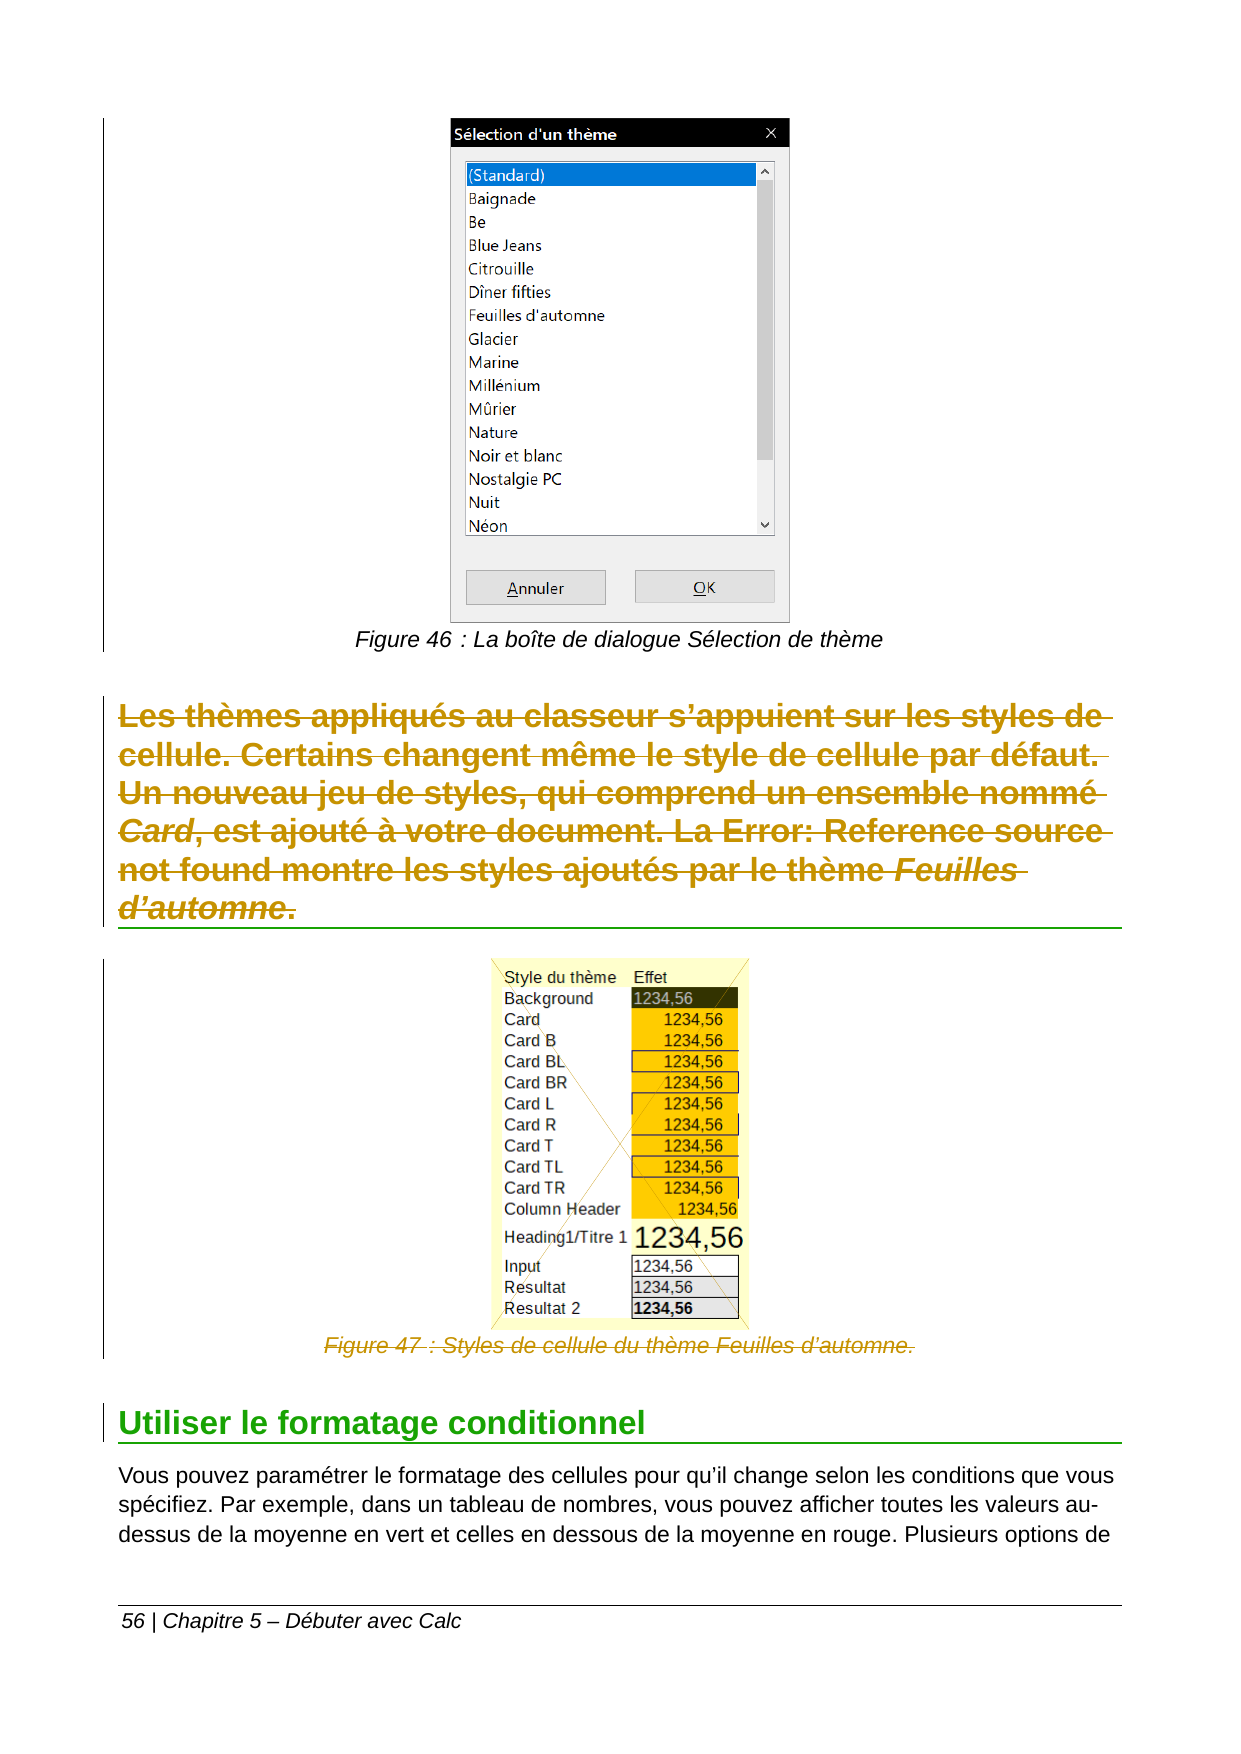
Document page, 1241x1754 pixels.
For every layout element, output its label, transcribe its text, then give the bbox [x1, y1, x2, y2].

text Vous pouvez paramétrer le formatage des cellules pour qu’il change selon les conditions que vous spécifiez. Par exemple, dans un tableau de nombres, vous pouvez afficher toutes les valeurs au-dessus de la moyenne en vert et celles en dessous de la moyenne en rouge. Plusieurs options de [118, 1458, 1122, 1547]
picture [450, 118, 790, 623]
text Figure 46 : La boîte de dialogue Sélection de thème [118, 622, 1122, 652]
picture [492, 958, 748, 1142]
picture [491, 960, 619, 1327]
subtitle Utiliser le formatage conditionnel [118, 696, 1122, 927]
picture [492, 1146, 748, 1330]
picture [621, 959, 750, 1329]
